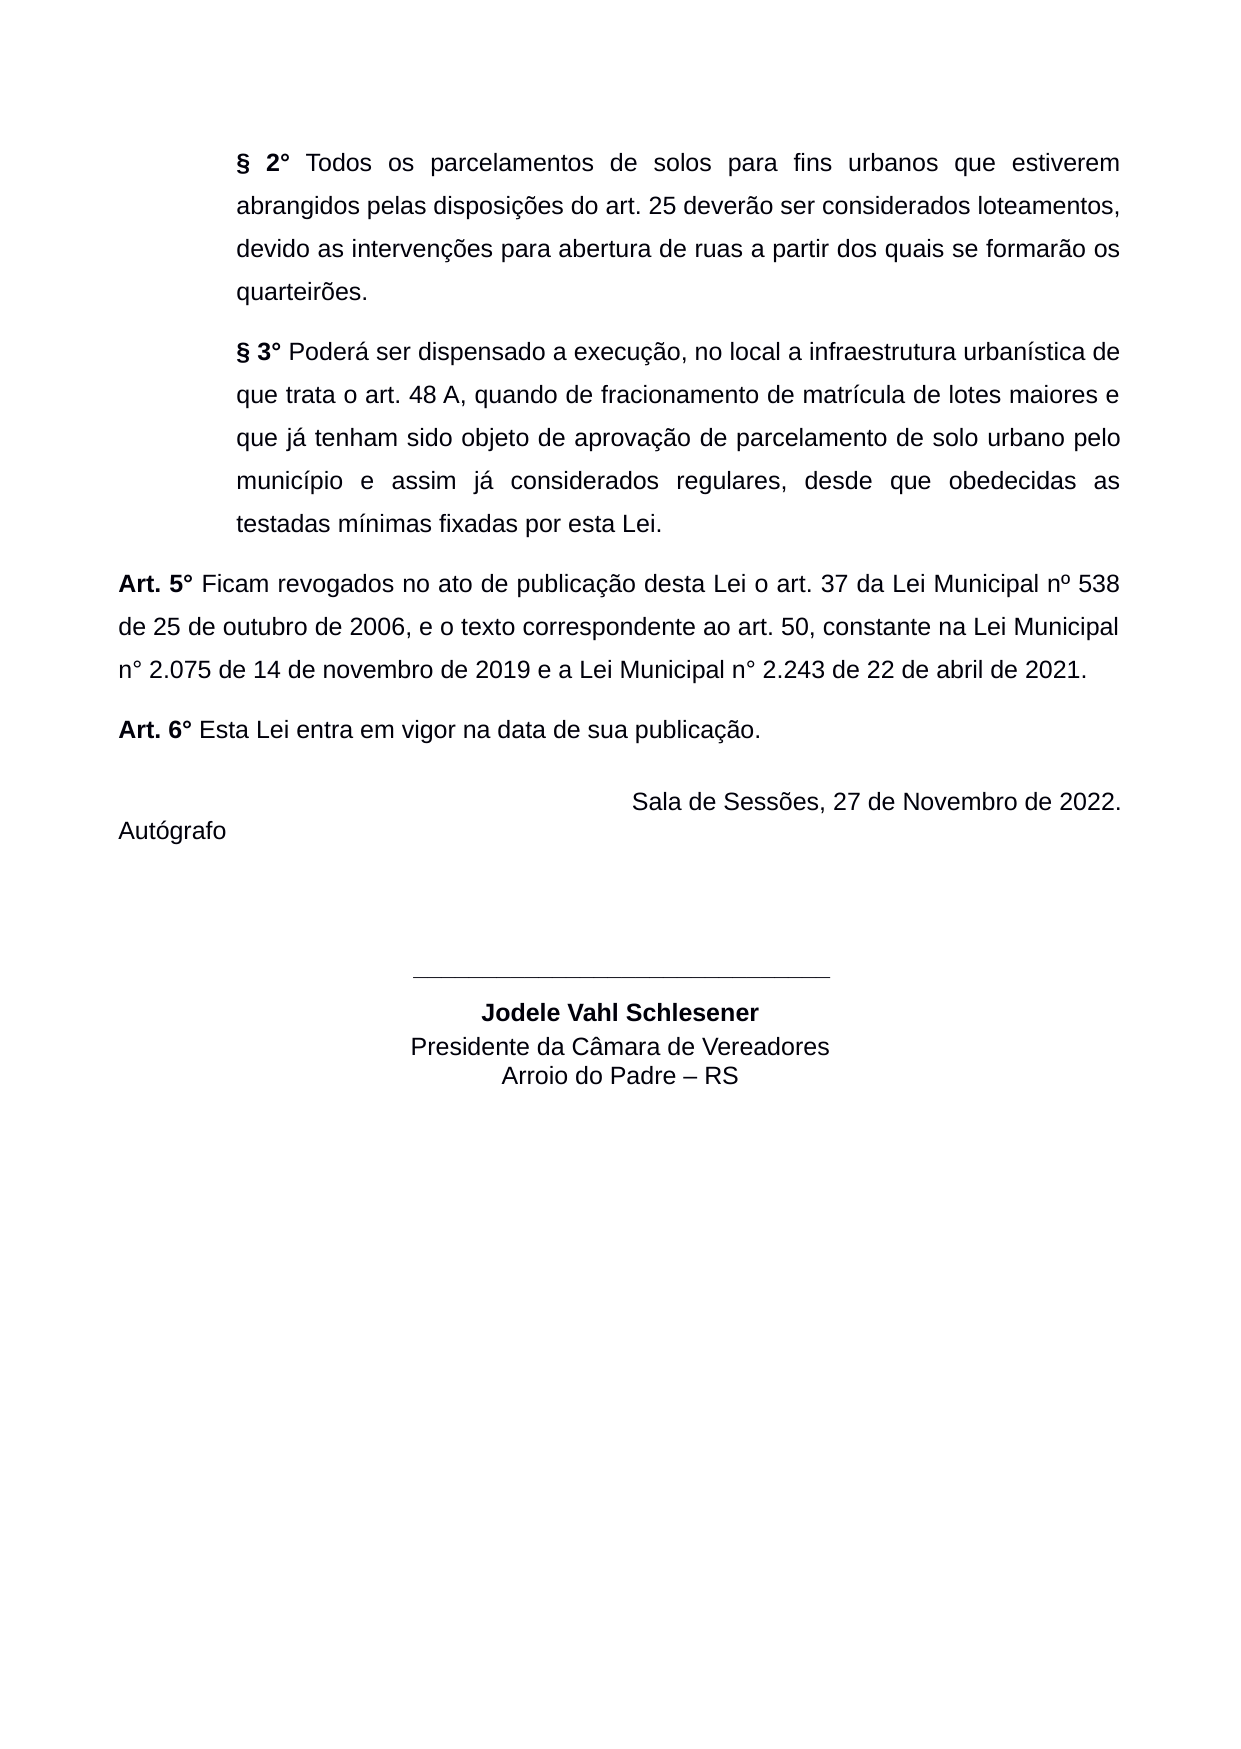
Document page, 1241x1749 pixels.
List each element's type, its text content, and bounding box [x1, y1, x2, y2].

text § 3° Poderá ser dispensado a execução, no local a infraestrutura urbanística de que trata o art. 48 A, quando de fracionamento de matrícula de lotes maiores e que já tenham sido objeto de aprovação de parcelamento de solo urbano pelo município e assim já considerados regulares, desde que obedecidas as testadas mínimas fixadas por esta Lei. [236, 337, 1122, 538]
text Arroio do Padre – RS [118, 1061, 1122, 1090]
text Autógrafo [118, 816, 1122, 844]
text Art. 6° Esta Lei entra em vigor na data de sua publicação. [118, 715, 1122, 744]
text ______________________________ [118, 952, 1122, 981]
text Jodele Vahl Schlesener [118, 998, 1122, 1027]
text Sala de Sessões, 27 de Novembro de 2022. [118, 787, 1122, 816]
text Presidente da Câmara de Vereadores [118, 1032, 1122, 1061]
text Art. 5° Ficam revogados no ato de publicação desta Lei o art. 37 da Lei Municipal nº 538 de 25 de outubro de 2006, e o texto correspondente ao art. 50, constante na Lei Municipal n° 2.075 de 14 de novembro de 2019 e a Lei Municipal n° 2.243 de 22 de abril de 2021. [118, 569, 1122, 684]
text § 2° Todos os parcelamentos de solos para fins urbanos que estiverem abrangidos pelas disposições do art. 25 deverão ser considerados loteamentos, devido as intervenções para abertura de ruas a partir dos quais se formarão os quarteirões. [236, 148, 1122, 306]
